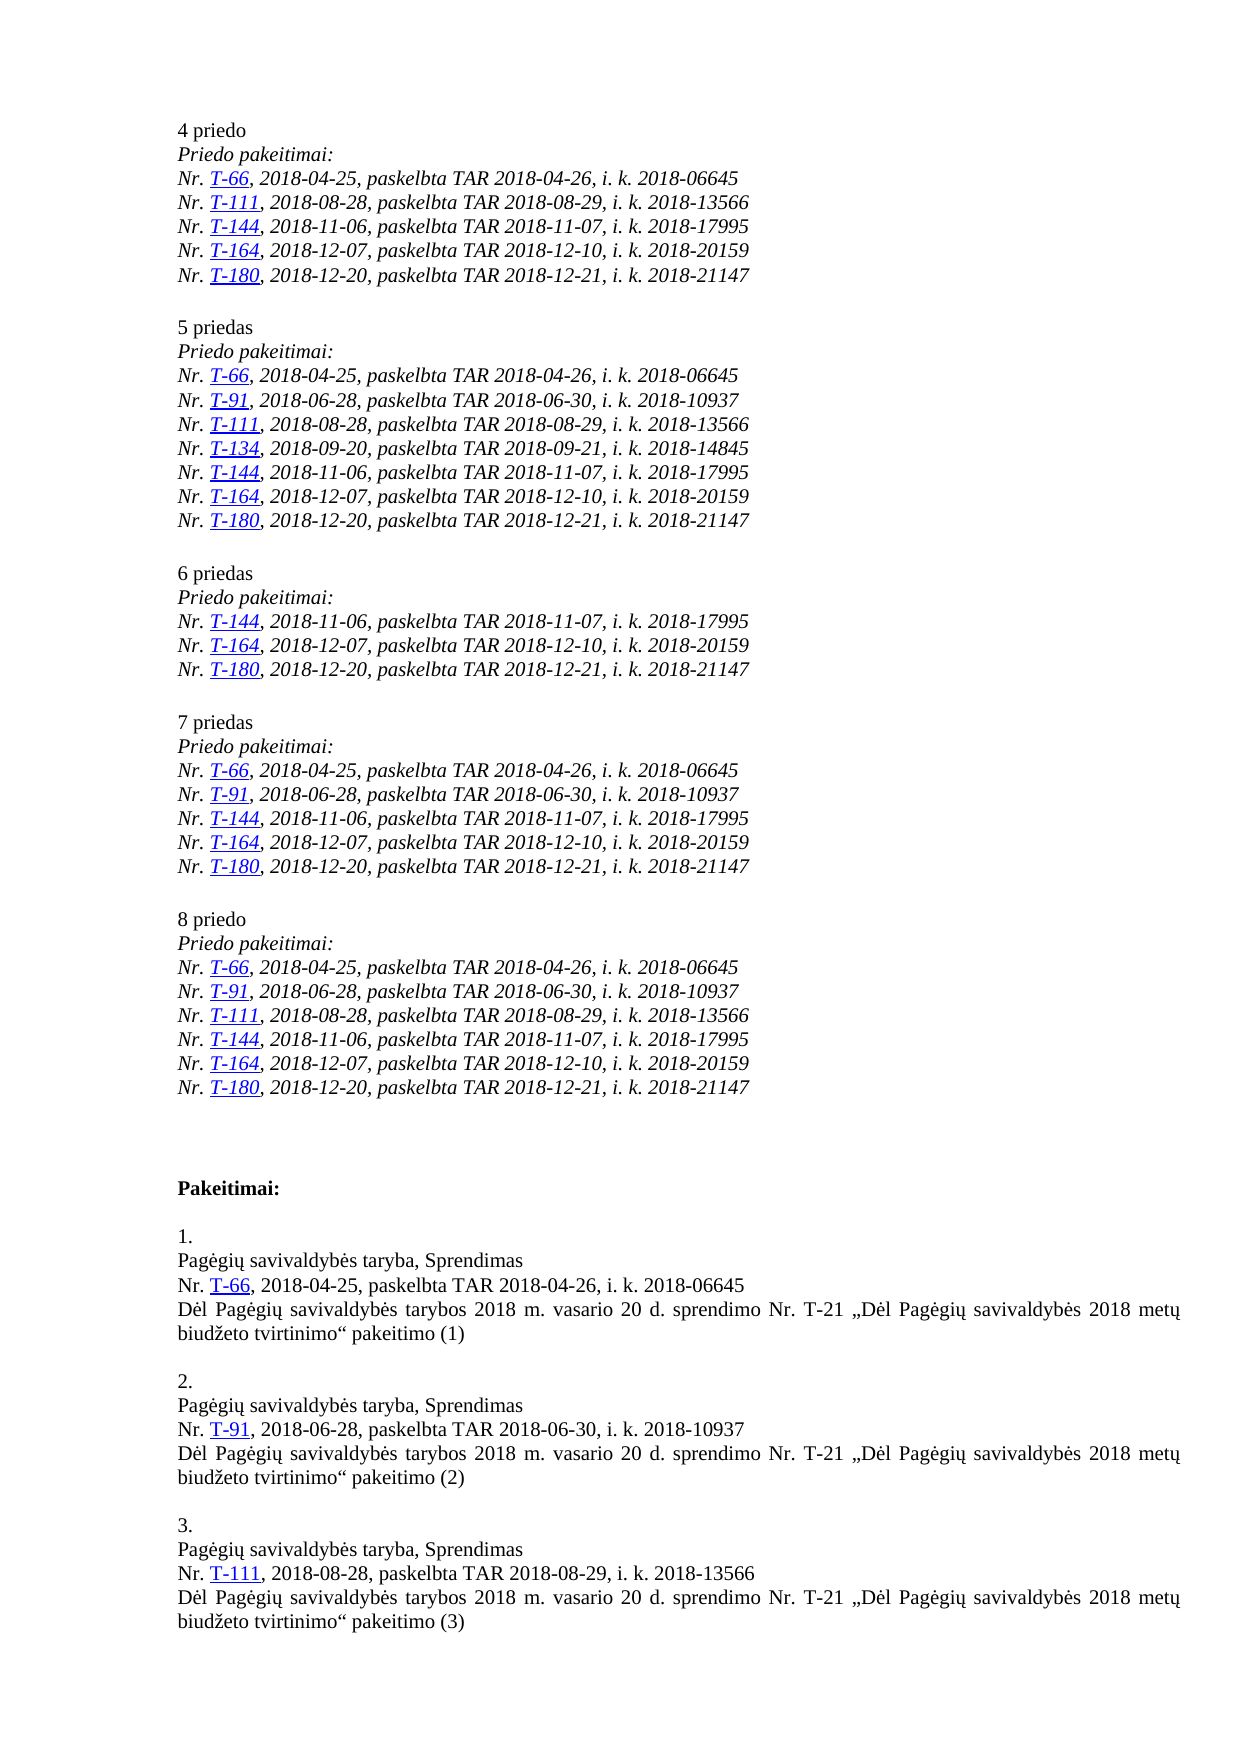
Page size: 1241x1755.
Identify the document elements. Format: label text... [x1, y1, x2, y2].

text Nr. T-164, 2018-12-07, paskelbta TAR 2018-12-10, i. k. 2018-20159 [177, 484, 1181, 508]
text Nr. T-111, 2018-08-28, paskelbta TAR 2018-08-29, i. k. 2018-13566 [177, 1561, 1181, 1585]
text Nr. T-180, 2018-12-20, paskelbta TAR 2018-12-21, i. k. 2018-21147 [177, 657, 1181, 681]
text 6 priedas [177, 561, 1181, 585]
text Nr. T-91, 2018-06-28, paskelbta TAR 2018-06-30, i. k. 2018-10937 [177, 1417, 1181, 1441]
text 5 priedas [177, 315, 1181, 339]
text Pagėgių savivaldybės taryba, Sprendimas [177, 1393, 1181, 1417]
text 3. [177, 1513, 1181, 1537]
text Nr. T-164, 2018-12-07, paskelbta TAR 2018-12-10, i. k. 2018-20159 [177, 830, 1181, 854]
text Nr. T-180, 2018-12-20, paskelbta TAR 2018-12-21, i. k. 2018-21147 [177, 262, 1181, 287]
text Nr. T-66, 2018-04-25, paskelbta TAR 2018-04-26, i. k. 2018-06645 [177, 166, 1181, 190]
text Nr. T-180, 2018-12-20, paskelbta TAR 2018-12-21, i. k. 2018-21147 [177, 854, 1181, 878]
text Nr. T-111, 2018-08-28, paskelbta TAR 2018-08-29, i. k. 2018-13566 [177, 190, 1181, 214]
text Nr. T-111, 2018-08-28, paskelbta TAR 2018-08-29, i. k. 2018-13566 [177, 412, 1181, 436]
text Pagėgių savivaldybės taryba, Sprendimas [177, 1537, 1181, 1561]
text Dėl Pagėgių savivaldybės tarybos 2018 m. vasario 20 d. sprendimo Nr. T-21 „Dėl Pagėgių savivaldybės 2018 metų biudžeto tvirtinimo“ pakeitimo (3) [177, 1585, 1181, 1633]
text Priedo pakeitimai: [177, 585, 1181, 609]
text Pakeitimai: [177, 1176, 1181, 1200]
text Nr. T-66, 2018-04-25, paskelbta TAR 2018-04-26, i. k. 2018-06645 [177, 955, 1181, 979]
text 4 priedo [177, 118, 1181, 142]
text Priedo pakeitimai: [177, 339, 1181, 363]
text Pagėgių savivaldybės taryba, Sprendimas [177, 1248, 1181, 1272]
text Nr. T-144, 2018-11-06, paskelbta TAR 2018-11-07, i. k. 2018-17995 [177, 214, 1181, 238]
text Nr. T-144, 2018-11-06, paskelbta TAR 2018-11-07, i. k. 2018-17995 [177, 460, 1181, 484]
text Nr. T-66, 2018-04-25, paskelbta TAR 2018-04-26, i. k. 2018-06645 [177, 363, 1181, 387]
text Priedo pakeitimai: [177, 734, 1181, 758]
text Nr. T-180, 2018-12-20, paskelbta TAR 2018-12-21, i. k. 2018-21147 [177, 508, 1181, 532]
text Nr. T-164, 2018-12-07, paskelbta TAR 2018-12-10, i. k. 2018-20159 [177, 238, 1181, 262]
text Nr. T-91, 2018-06-28, paskelbta TAR 2018-06-30, i. k. 2018-10937 [177, 782, 1181, 806]
text Nr. T-164, 2018-12-07, paskelbta TAR 2018-12-10, i. k. 2018-20159 [177, 1051, 1181, 1075]
text Nr. T-134, 2018-09-20, paskelbta TAR 2018-09-21, i. k. 2018-14845 [177, 436, 1181, 460]
text 2. [177, 1369, 1181, 1393]
text Nr. T-66, 2018-04-25, paskelbta TAR 2018-04-26, i. k. 2018-06645 [177, 758, 1181, 782]
text Priedo pakeitimai: [177, 931, 1181, 955]
text Nr. T-66, 2018-04-25, paskelbta TAR 2018-04-26, i. k. 2018-06645 [177, 1272, 1181, 1297]
text Nr. T-144, 2018-11-06, paskelbta TAR 2018-11-07, i. k. 2018-17995 [177, 806, 1181, 830]
text Nr. T-111, 2018-08-28, paskelbta TAR 2018-08-29, i. k. 2018-13566 [177, 1003, 1181, 1027]
text 7 priedas [177, 710, 1181, 734]
text Dėl Pagėgių savivaldybės tarybos 2018 m. vasario 20 d. sprendimo Nr. T-21 „Dėl Pagėgių savivaldybės 2018 metų biudžeto tvirtinimo“ pakeitimo (1) [177, 1297, 1181, 1345]
text Nr. T-91, 2018-06-28, paskelbta TAR 2018-06-30, i. k. 2018-10937 [177, 387, 1181, 412]
text 8 priedo [177, 907, 1181, 931]
text Nr. T-144, 2018-11-06, paskelbta TAR 2018-11-07, i. k. 2018-17995 [177, 609, 1181, 633]
text Priedo pakeitimai: [177, 142, 1181, 166]
text Nr. T-144, 2018-11-06, paskelbta TAR 2018-11-07, i. k. 2018-17995 [177, 1027, 1181, 1051]
text Nr. T-180, 2018-12-20, paskelbta TAR 2018-12-21, i. k. 2018-21147 [177, 1075, 1181, 1099]
text Nr. T-91, 2018-06-28, paskelbta TAR 2018-06-30, i. k. 2018-10937 [177, 979, 1181, 1003]
text Nr. T-164, 2018-12-07, paskelbta TAR 2018-12-10, i. k. 2018-20159 [177, 633, 1181, 657]
text Dėl Pagėgių savivaldybės tarybos 2018 m. vasario 20 d. sprendimo Nr. T-21 „Dėl Pagėgių savivaldybės 2018 metų biudžeto tvirtinimo“ pakeitimo (2) [177, 1441, 1181, 1489]
text 1. [177, 1224, 1181, 1248]
